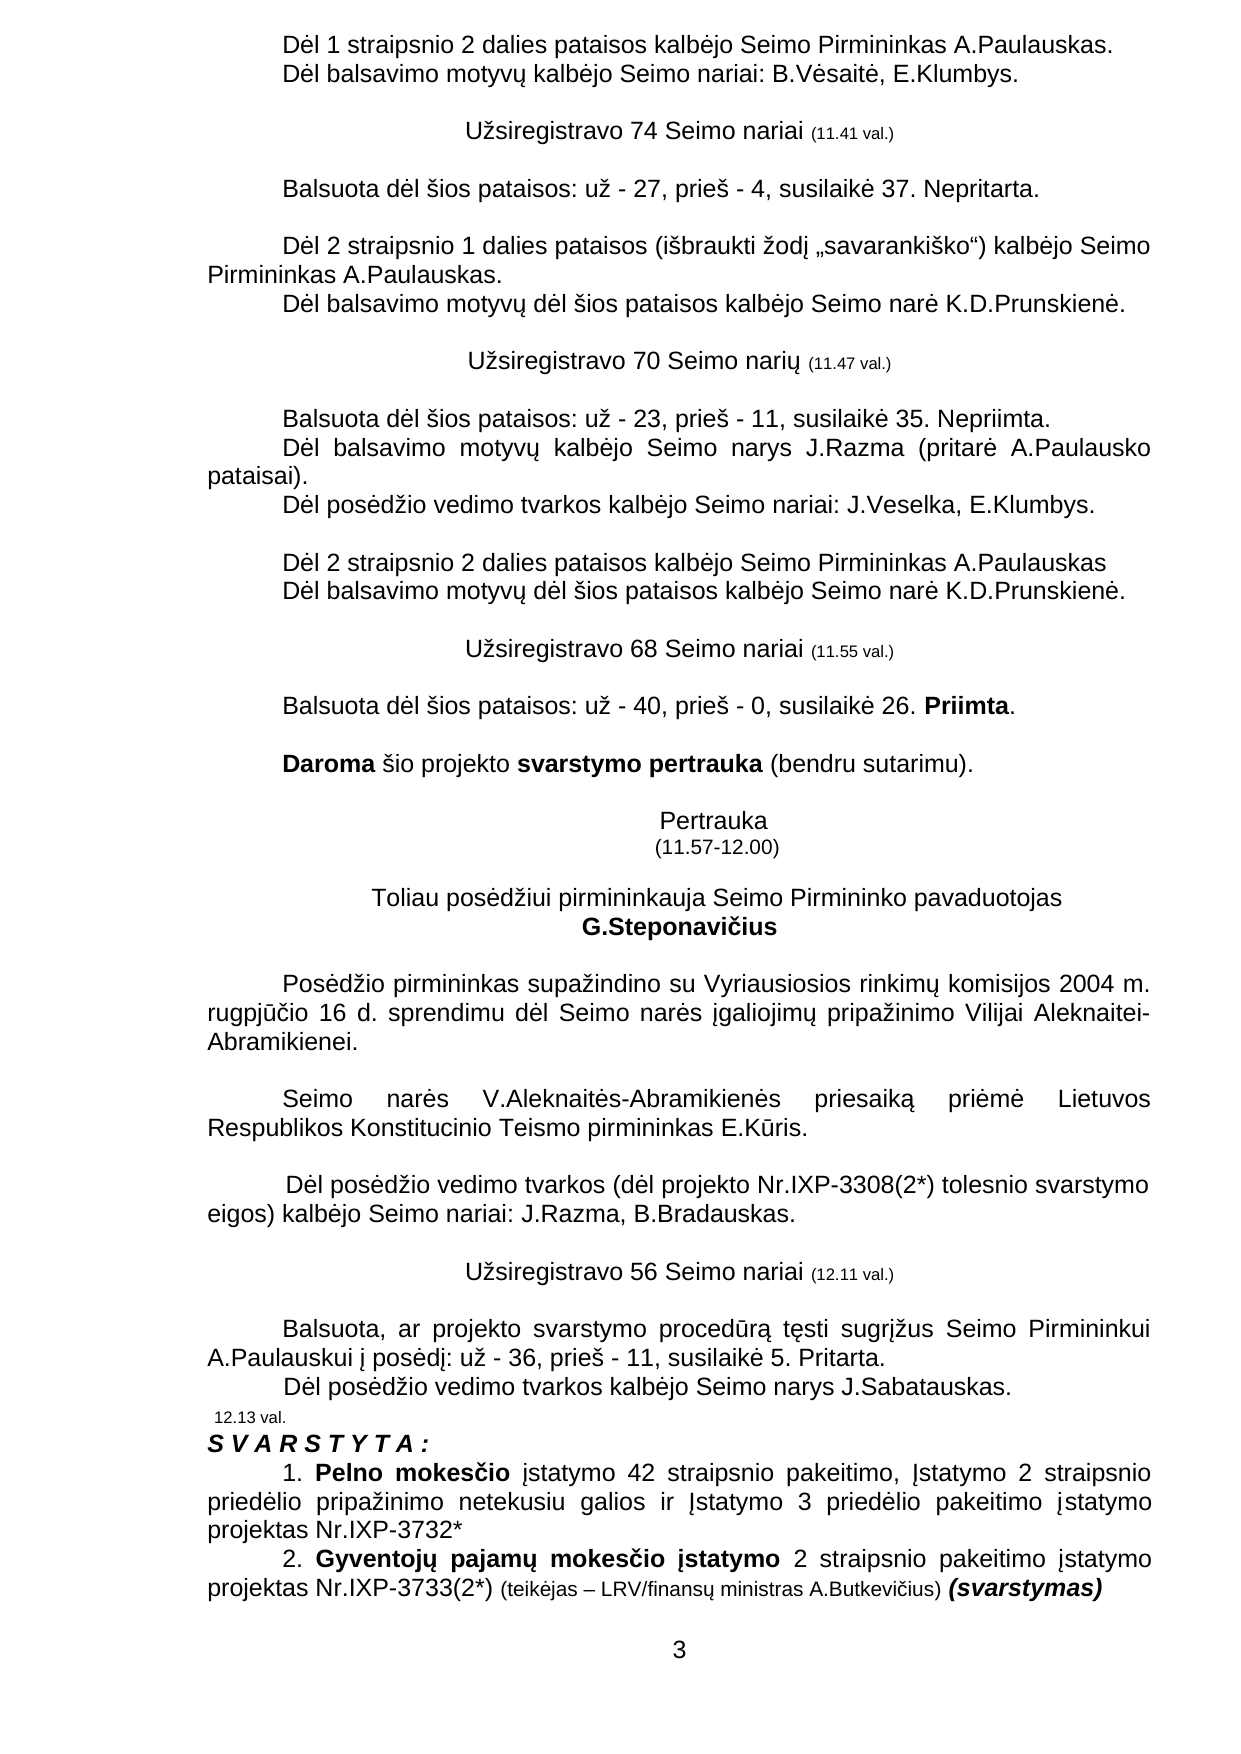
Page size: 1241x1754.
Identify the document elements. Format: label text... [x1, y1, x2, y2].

text Dėl balsavimo motyvų kalbėjo Seimo narys J.Razma (pritarė A.Paulausko pataisai). [207, 432, 1152, 490]
text S V A R S T Y T A : [207, 1429, 1152, 1458]
text Užsiregistravo 56 Seimo nariai (12.11 val.) [207, 1257, 1152, 1285]
text Dėl 2 straipsnio 1 dalies pataisos (išbraukti žodį „savarankiško“) kalbėjo Seimo Pirmininkas A.Paulauskas. [207, 231, 1152, 289]
text 1. Pelno mokesčio įstatymo 42 straipsnio pakeitimo, Įstatymo 2 straipsnio priedėlio pripažinimo netekusiu galios ir Įstatymo 3 priedėlio pakeitimo įstatymo projektas Nr.IXP-3732* [207, 1458, 1152, 1544]
text Dėl balsavimo motyvų dėl šios pataisos kalbėjo Seimo narė K.D.Prunskienė. [207, 576, 1152, 605]
text Balsuota, ar projekto svarstymo procedūrą tęsti sugrįžus Seimo Pirmininkui A.Paulauskui į posėdį: už - 36, prieš - 11, susilaikė 5. Pritarta. [207, 1314, 1152, 1372]
text Dėl posėdžio vedimo tvarkos kalbėjo Seimo narys J.Sabatauskas. [207, 1372, 1152, 1400]
text Balsuota dėl šios pataisos: už - 23, prieš - 11, susilaikė 35. Nepriimta. [207, 404, 1152, 432]
text Dėl 1 straipsnio 2 dalies pataisos kalbėjo Seimo Pirmininkas A.Paulauskas. [207, 30, 1152, 59]
text 12.13 val. [207, 1400, 1152, 1429]
text Užsiregistravo 68 Seimo nariai (11.55 val.) [207, 634, 1152, 662]
text Dėl 2 straipsnio 2 dalies pataisos kalbėjo Seimo Pirmininkas A.Paulauskas [207, 547, 1152, 576]
text Dėl balsavimo motyvų dėl šios pataisos kalbėjo Seimo narė K.D.Prunskienė. [207, 289, 1152, 317]
text Dėl balsavimo motyvų kalbėjo Seimo nariai: B.Vėsaitė, E.Klumbys. [207, 59, 1152, 87]
text 2. Gyventojų pajamų mokesčio įstatymo 2 straipsnio pakeitimo įstatymo projektas Nr.IXP-3733(2*) (teikėjas – LRV/finansų ministras A.Butkevičius) (svarstymas) [207, 1544, 1152, 1602]
text Dėl posėdžio vedimo tvarkos kalbėjo Seimo nariai: J.Veselka, E.Klumbys. [207, 490, 1152, 519]
text Daroma šio projekto svarstymo pertrauka (bendru sutarimu). [207, 749, 1152, 777]
text Dėl posėdžio vedimo tvarkos (dėl projekto Nr.IXP-3308(2*) tolesnio svarstymo eigos) kalbėjo Seimo nariai: J.Razma, B.Bradauskas. [207, 1170, 1152, 1228]
text Balsuota dėl šios pataisos: už - 40, prieš - 0, susilaikė 26. Priimta. [207, 691, 1152, 720]
text Posėdžio pirmininkas supažindino su Vyriausiosios rinkimų komisijos 2004 m. rugpjūčio 16 d. sprendimu dėl Seimo narės įgaliojimų pripažinimo Vilijai Aleknaitei-Abramikienei. [207, 969, 1152, 1055]
text Toliau posėdžiui pirmininkauja Seimo Pirmininko pavaduotojas G.Steponavičius [207, 883, 1152, 940]
text Balsuota dėl šios pataisos: už - 27, prieš - 4, susilaikė 37. Nepritarta. [207, 174, 1152, 202]
text Užsiregistravo 70 Seimo narių (11.47 val.) [207, 346, 1152, 375]
text Užsiregistravo 74 Seimo nariai (11.41 val.) [207, 116, 1152, 145]
text (11.57-12.00) [207, 835, 1152, 859]
text Pertrauka [207, 806, 1152, 835]
text Seimo narės V.Aleknaitės-Abramikienės priesaiką priėmė Lietuvos Respublikos Konstitucinio Teismo pirmininkas E.Kūris. [207, 1084, 1152, 1142]
